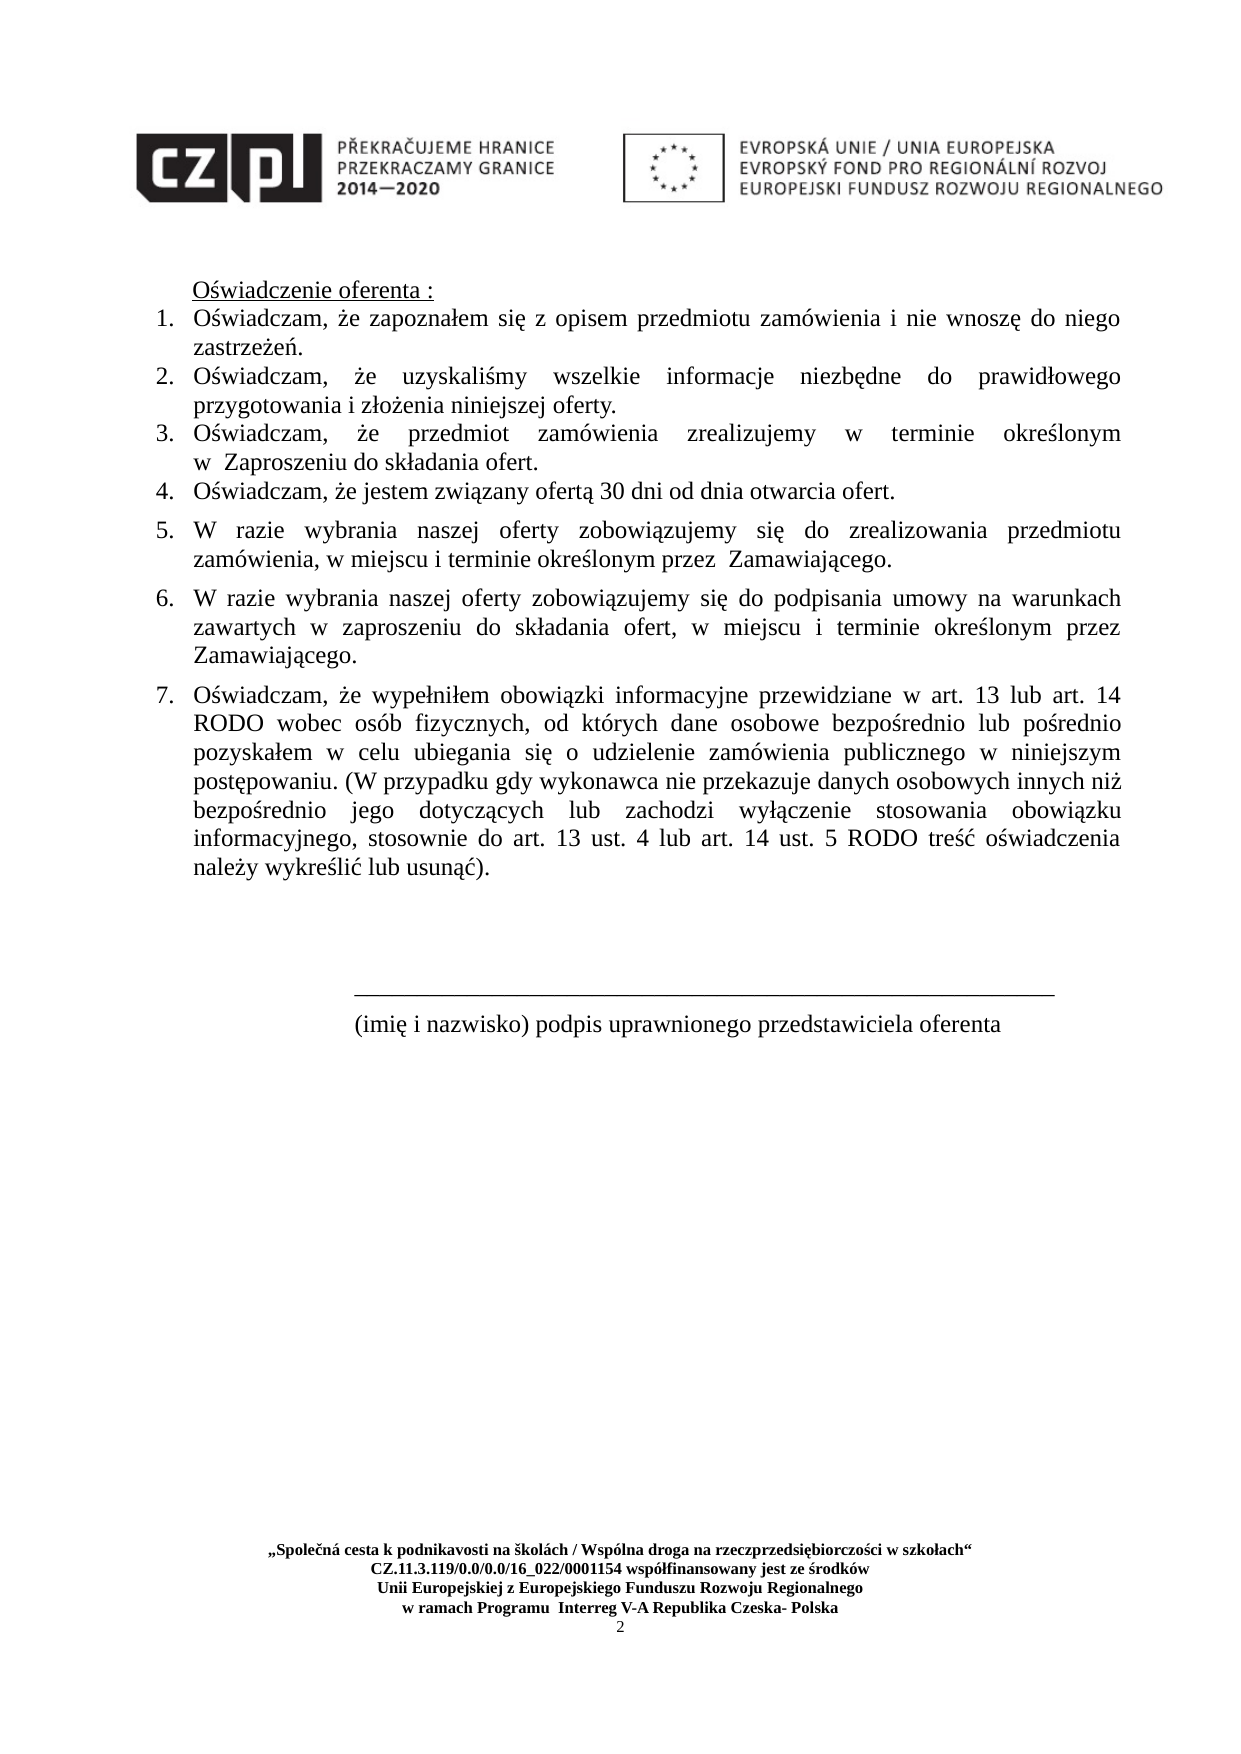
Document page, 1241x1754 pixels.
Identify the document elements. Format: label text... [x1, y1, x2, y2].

text Oświadczenie oferenta : [118, 275, 1122, 303]
list Oświadczam, że zapoznałem się z opisem przedmiotu zamówienia i nie wnoszę do niego zastrzeżeń. [156, 303, 1122, 361]
text (imię i nazwisko) podpis uprawnionego przedstawiciela oferenta [118, 1009, 1122, 1038]
list Oświadczam, że przedmiot zamówienia zrealizujemy w terminie określonym w Zaproszeniu do składania ofert. [156, 418, 1122, 476]
list W razie wybrania naszej oferty zobowiązujemy się do podpisania umowy na warunkach zawartych w zaproszeniu do składania ofert, w miejscu i terminie określonym przez Zamawiającego. [156, 583, 1122, 669]
picture [121, 118, 1179, 217]
list Oświadczam, że uzyskaliśmy wszelkie informacje niezbędne do prawidłowego przygotowania i złożenia niniejszej oferty. [156, 361, 1122, 418]
list Oświadczam, że wypełniłem obowiązki informacyjne przewidziane w art. 13 lub art. 14 RODO wobec osób fizycznych, od których dane osobowe bezpośrednio lub pośrednio pozyskałem w celu ubiegania się o udzielenie zamówienia publicznego w niniejszym postępowaniu. (W przypadku gdy wykonawca nie przekazuje danych osobowych innych niż bezpośrednio jego dotyczących lub zachodzi wyłączenie stosowania obowiązku informacyjnego, stosownie do art. 13 ust. 4 lub art. 14 ust. 5 RODO treść oświadczenia należy wykreślić lub usunąć). [156, 680, 1122, 881]
text ________________________________________________________ [118, 970, 1122, 998]
list W razie wybrania naszej oferty zobowiązujemy się do zrealizowania przedmiotu zamówienia, w miejscu i terminie określonym przez Zamawiającego. [156, 515, 1122, 573]
list Oświadczam, że jestem związany ofertą 30 dni od dnia otwarcia ofert. [156, 476, 1122, 505]
